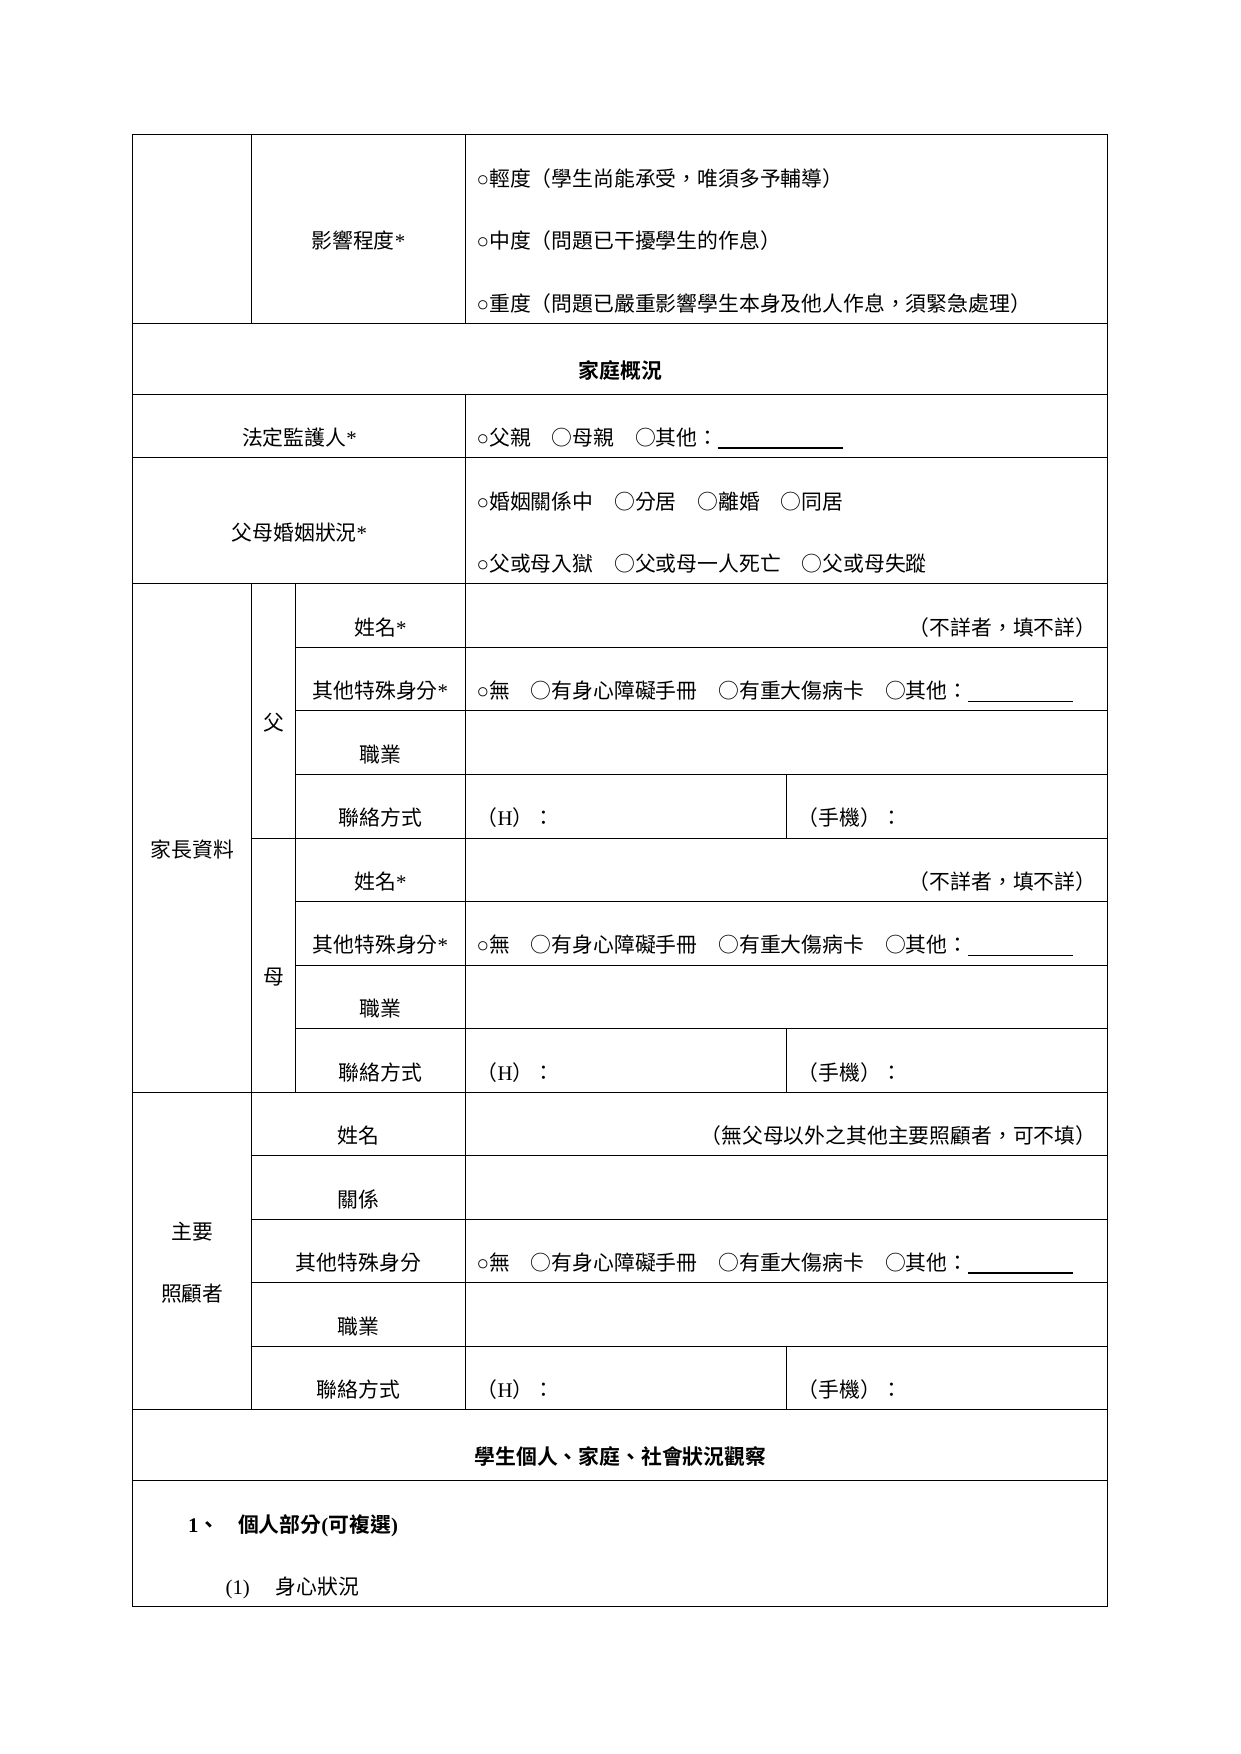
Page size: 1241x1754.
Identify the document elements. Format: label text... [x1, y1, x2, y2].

table_cell 聯絡方式 [296, 1029, 465, 1092]
table_cell 姓名* [296, 584, 465, 647]
table_cell （H）： [466, 1347, 786, 1409]
table_cell [466, 1283, 1107, 1346]
table_cell 影響程度* [252, 135, 465, 323]
table_cell 家庭概況 [133, 324, 1107, 394]
table_cell 聯絡方式 [252, 1347, 465, 1409]
table_cell 姓名 [252, 1093, 465, 1155]
table_cell ○無 ○有身心障礙手冊 ○有重大傷病卡 ○其他： [466, 648, 1107, 710]
table_cell [466, 966, 1107, 1028]
table_cell 職業 [252, 1283, 465, 1346]
table_cell 職業 [296, 711, 465, 774]
table_cell [133, 135, 251, 323]
table_cell ○婚姻關係中 ○分居 ○離婚 ○同居 ○父或母入獄 ○父或母一人死亡 ○父或母失蹤 [466, 458, 1107, 583]
table_cell （不詳者，填不詳） [466, 584, 1107, 647]
table_cell [466, 711, 1107, 774]
table_cell 父 [252, 584, 295, 837]
table_cell 姓名* [296, 839, 465, 901]
table_cell 主要 照顧者 [133, 1093, 251, 1409]
table_cell 學生個人、家庭、社會狀況觀察 [133, 1410, 1107, 1480]
table_cell ○父親 ○母親 ○其他： [466, 395, 1107, 457]
table_cell 其他特殊身分* [296, 648, 465, 710]
table_cell ○無 ○有身心障礙手冊 ○有重大傷病卡 ○其他： [466, 1220, 1107, 1282]
table_cell （無父母以外之其他主要照顧者，可不填） [466, 1093, 1107, 1155]
table_cell （H）： [466, 775, 786, 837]
table_cell 關係 [252, 1156, 465, 1219]
table_cell 聯絡方式 [296, 775, 465, 837]
table_cell ○輕度（學生尚能承受，唯須多予輔導） ○中度（問題已干擾學生的作息） ○重度（問題已嚴重影響學生本身及他人作息，須緊急處理） [466, 135, 1107, 323]
table_cell ○無 ○有身心障礙手冊 ○有重大傷病卡 ○其他： [466, 902, 1107, 964]
table_cell 職業 [296, 966, 465, 1028]
table_cell 父母婚姻狀況* [133, 458, 465, 583]
table_cell （H）： [466, 1029, 786, 1092]
table_cell 其他特殊身分* [296, 902, 465, 964]
table_cell （手機）： [787, 1029, 1107, 1092]
table_cell （手機）： [787, 775, 1107, 837]
table_cell 家長資料 [133, 584, 251, 1092]
table_cell 母 [252, 839, 295, 1092]
table_cell [466, 1156, 1107, 1219]
table_cell 個人部分(可複選) 身心狀況 □過動傾向 □肌肉抽搐 □口吃 □睡眠問題 □發展遲緩（含智能障礙）： □重大生理疾病： □其他： 外向性行為 □不守規矩 □破壞公物 □粗言辱罵 □反抗權威 □易怒衝動 □敵意 □撒謊 □偷竊 □暴力行為 □生活作息不正常 □出缺席異常 □逃學／拒學／懼學 □逃家 □留連不良場所 □沉迷網路／電玩 □物質濫用（吸食毒品、酗酒、菸癮） □其他： 內向性行為 □不敢表達自己意見 □畏縮、羞怯、孤僻 □過度在意他人評價 □過度依賴 □自卑 □焦慮緊張 □經常恐懼害怕 □對平日感興趣的事物喪失興趣 □長期情緒低落 □其他： 特殊行為 □賭博 做異性打扮 在不合宜地點手淫（自慰） □焦慮行為（如：撕手皮、咬指甲）： □強迫行為（如：不停洗手、檢查）： □過度性好奇（如：沉迷黃色書刊、影片）： □不當性接觸（如：任意觸摸他人私處）： □其他： 學習適應(盡可能提供在校段考成績單) □學習表現起伏很大 □記憶力差，記不住當天老師或父母的交代 □注意力差，不易持續專心任何活動 □組織力差，說話或做事顯得凌亂，沒有重點與組織 □理解力差，常弄不清楚抽象或較複雜的符號或詞彙 □學習能力在不同事物表現差異大，對某些科目或事物表現得特別好（與一般相比在中等以上） ※該生現有之學業表現大致如何?請依各項勾選*： 整體學業：□中等以上 □全班平均數左右 □中下到最後30% □全班最後15% 數學科：□中等以上 □全班平均數左右 □中下到最後30% □全班最後15% 國語科：□中等以上 □全班平均數左右 □中下到最後30% □全班最後15% 家庭部分(可複選) □家庭突遭變故 □家庭經濟困難 □舉家躲債 □與家人關係不睦 □家庭成員間多衝突 □照顧者失業 □照顧者疏忽照顧 □照顧者婚姻關係不穩定 □照顧者管教功能不彰 □家庭成員有自殺傾向 □家庭成員有精神疾病 □受虐或目睹家暴 □其他： 學校部分(可複選) □長期請假 □師生關係不佳 □霸凌（加害者、受害者、旁觀者） □與同儕關係不佳 □擔任次團體領導者 社會部分(可複選) □參與廟會活動 □在校外打工 □接受司法處獄中（如假日輔導、保護管束） □人際／交友議題 □易受不良同儕影響 □參與不良幫派 □其他： [133, 1481, 1107, 1606]
table_cell （手機）： [787, 1347, 1107, 1409]
table_cell 其他特殊身分 [252, 1220, 465, 1282]
table_cell （不詳者，填不詳） [466, 839, 1107, 901]
table_cell 法定監護人* [133, 395, 465, 457]
